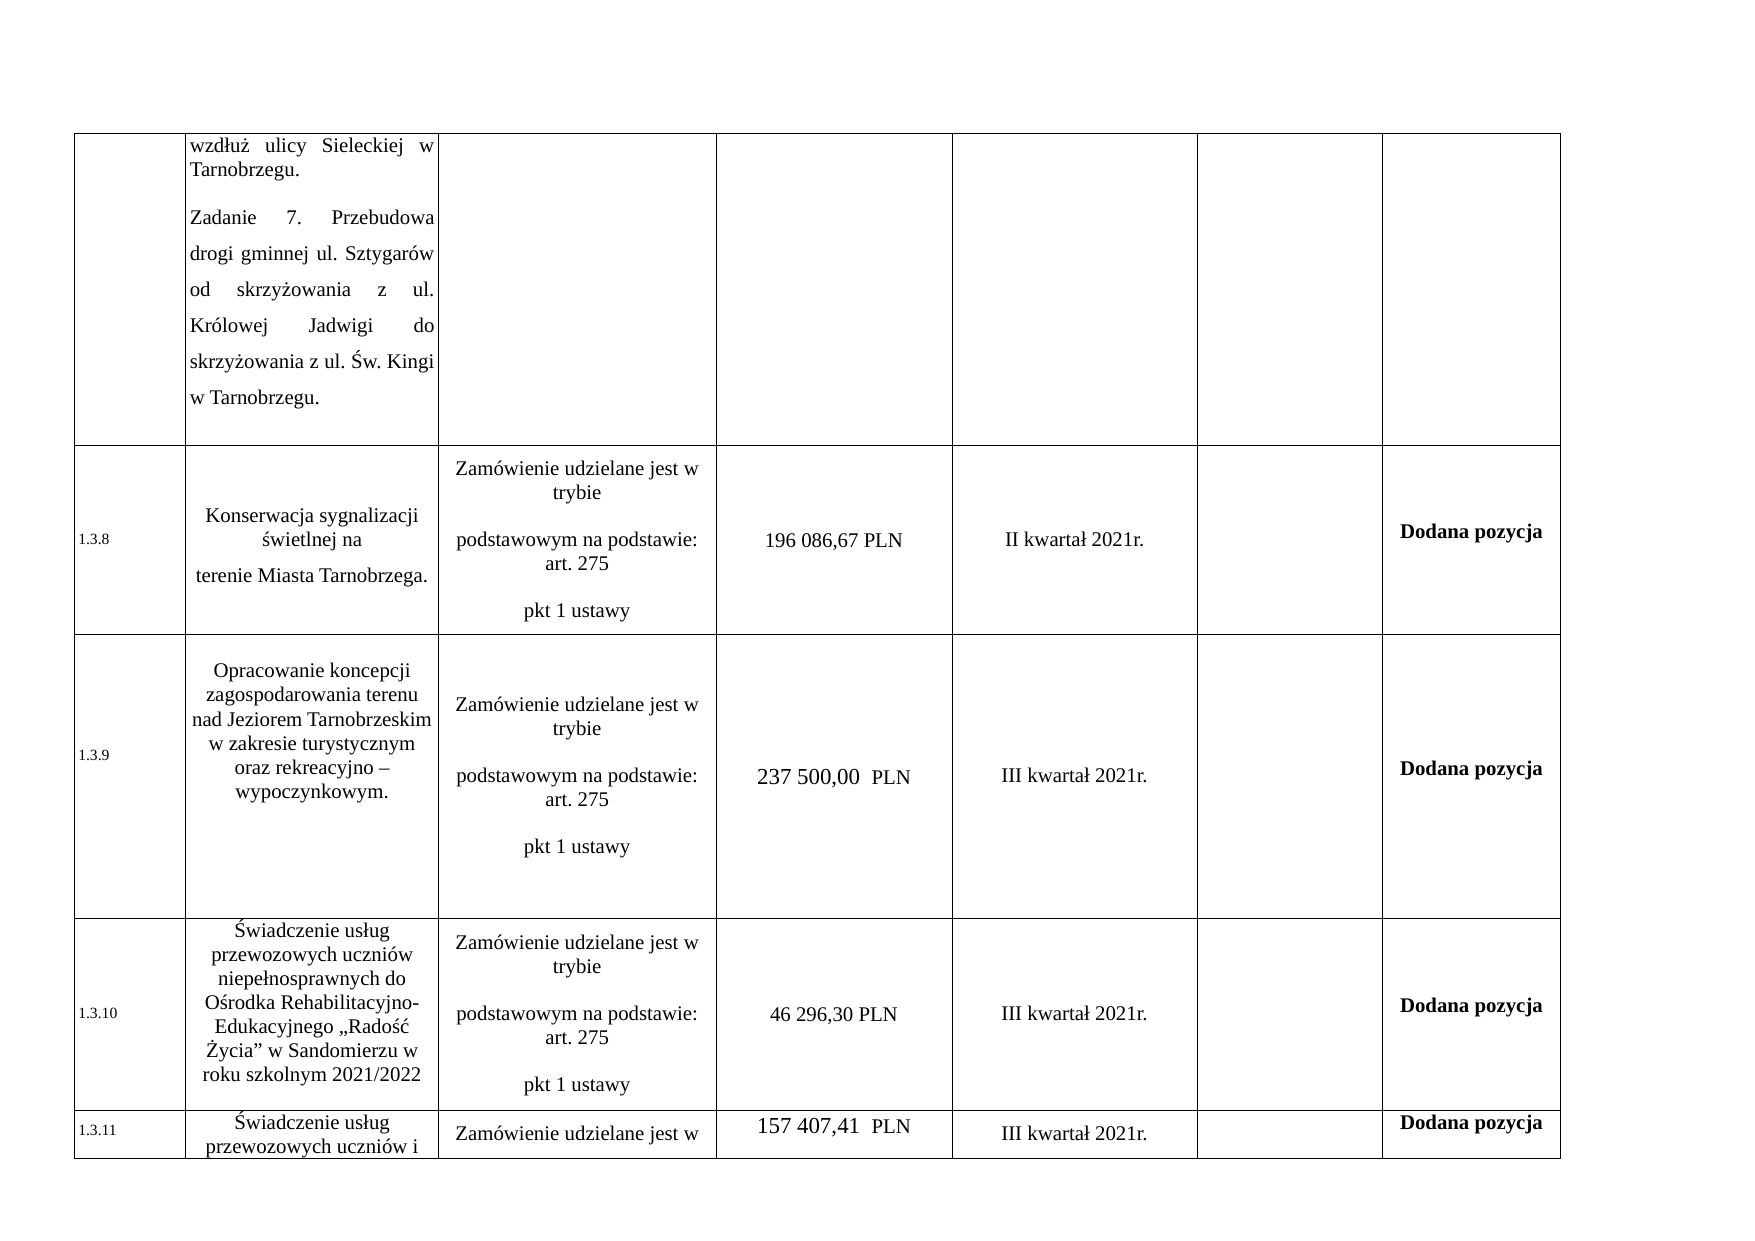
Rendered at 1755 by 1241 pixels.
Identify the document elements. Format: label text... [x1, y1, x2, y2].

table_cell 196 086,67 PLN [717, 446, 952, 634]
table_cell [1198, 635, 1382, 917]
table_cell Świadczenie usług przewozowych uczniów niepełnosprawnych do Ośrodka Rehabilitacyjno- Edukacyjnego „Radość Życia” w Sandomierzu w roku szkolnym 2021/2022 [186, 919, 438, 1110]
table_cell 1.3.11 [75, 1111, 185, 1158]
table_cell II kwartał 2021r. [953, 446, 1197, 634]
table_cell 1.3.9 [75, 635, 185, 917]
table_cell 1.3.10 [75, 919, 185, 1110]
table_cell 157 407,41 PLN [717, 1111, 952, 1158]
table_cell [1383, 134, 1560, 445]
table_cell Zamówienie udzielane jest w [439, 1111, 716, 1158]
table_cell III kwartał 2021r. [953, 919, 1197, 1110]
table_cell [1198, 446, 1382, 634]
table_cell 46 296,30 PLN [717, 919, 952, 1110]
table_cell [439, 134, 716, 445]
table_cell [1198, 1111, 1382, 1158]
table_cell Zamówienie udzielane jest w trybie podstawowym na podstawie: art. 275 pkt 1 ustawy [439, 919, 716, 1110]
table_cell 237 500,00 PLN [717, 635, 952, 917]
table_cell III kwartał 2021r. [953, 635, 1197, 917]
table_cell [1198, 134, 1382, 445]
table_cell Świadczenie usług przewozowych uczniów i [186, 1111, 438, 1158]
table_cell [1198, 919, 1382, 1110]
table_cell Dodana pozycja [1383, 635, 1560, 917]
table_cell [717, 134, 952, 445]
table_cell Zamówienie udzielane jest w trybie podstawowym na podstawie: art. 275 pkt 1 ustawy [439, 446, 716, 634]
table_cell Opracowanie koncepcji zagospodarowania terenu nad Jeziorem Tarnobrzeskim w zakresie turystycznym oraz rekreacyjno – wypoczynkowym. [186, 635, 438, 917]
table_cell Dodana pozycja [1383, 919, 1560, 1110]
table_cell [953, 134, 1197, 445]
table_cell [75, 134, 185, 445]
table_cell Konserwacja sygnalizacji świetlnej na terenie Miasta Tarnobrzega. [186, 446, 438, 634]
table_cell wzdłuż ulicy Sieleckiej w Tarnobrzegu. Zadanie 7. Przebudowa drogi gminnej ul. Sztygarów od skrzyżowania z ul. Królowej Jadwigi do skrzyżowania z ul. Św. Kingi w Tarnobrzegu. [186, 134, 438, 445]
table_cell 1.3.8 [75, 446, 185, 634]
table_cell Dodana pozycja [1383, 446, 1560, 634]
table_cell Dodana pozycja [1383, 1111, 1560, 1158]
table_cell III kwartał 2021r. [953, 1111, 1197, 1158]
table_cell Zamówienie udzielane jest w trybie podstawowym na podstawie: art. 275 pkt 1 ustawy [439, 635, 716, 917]
